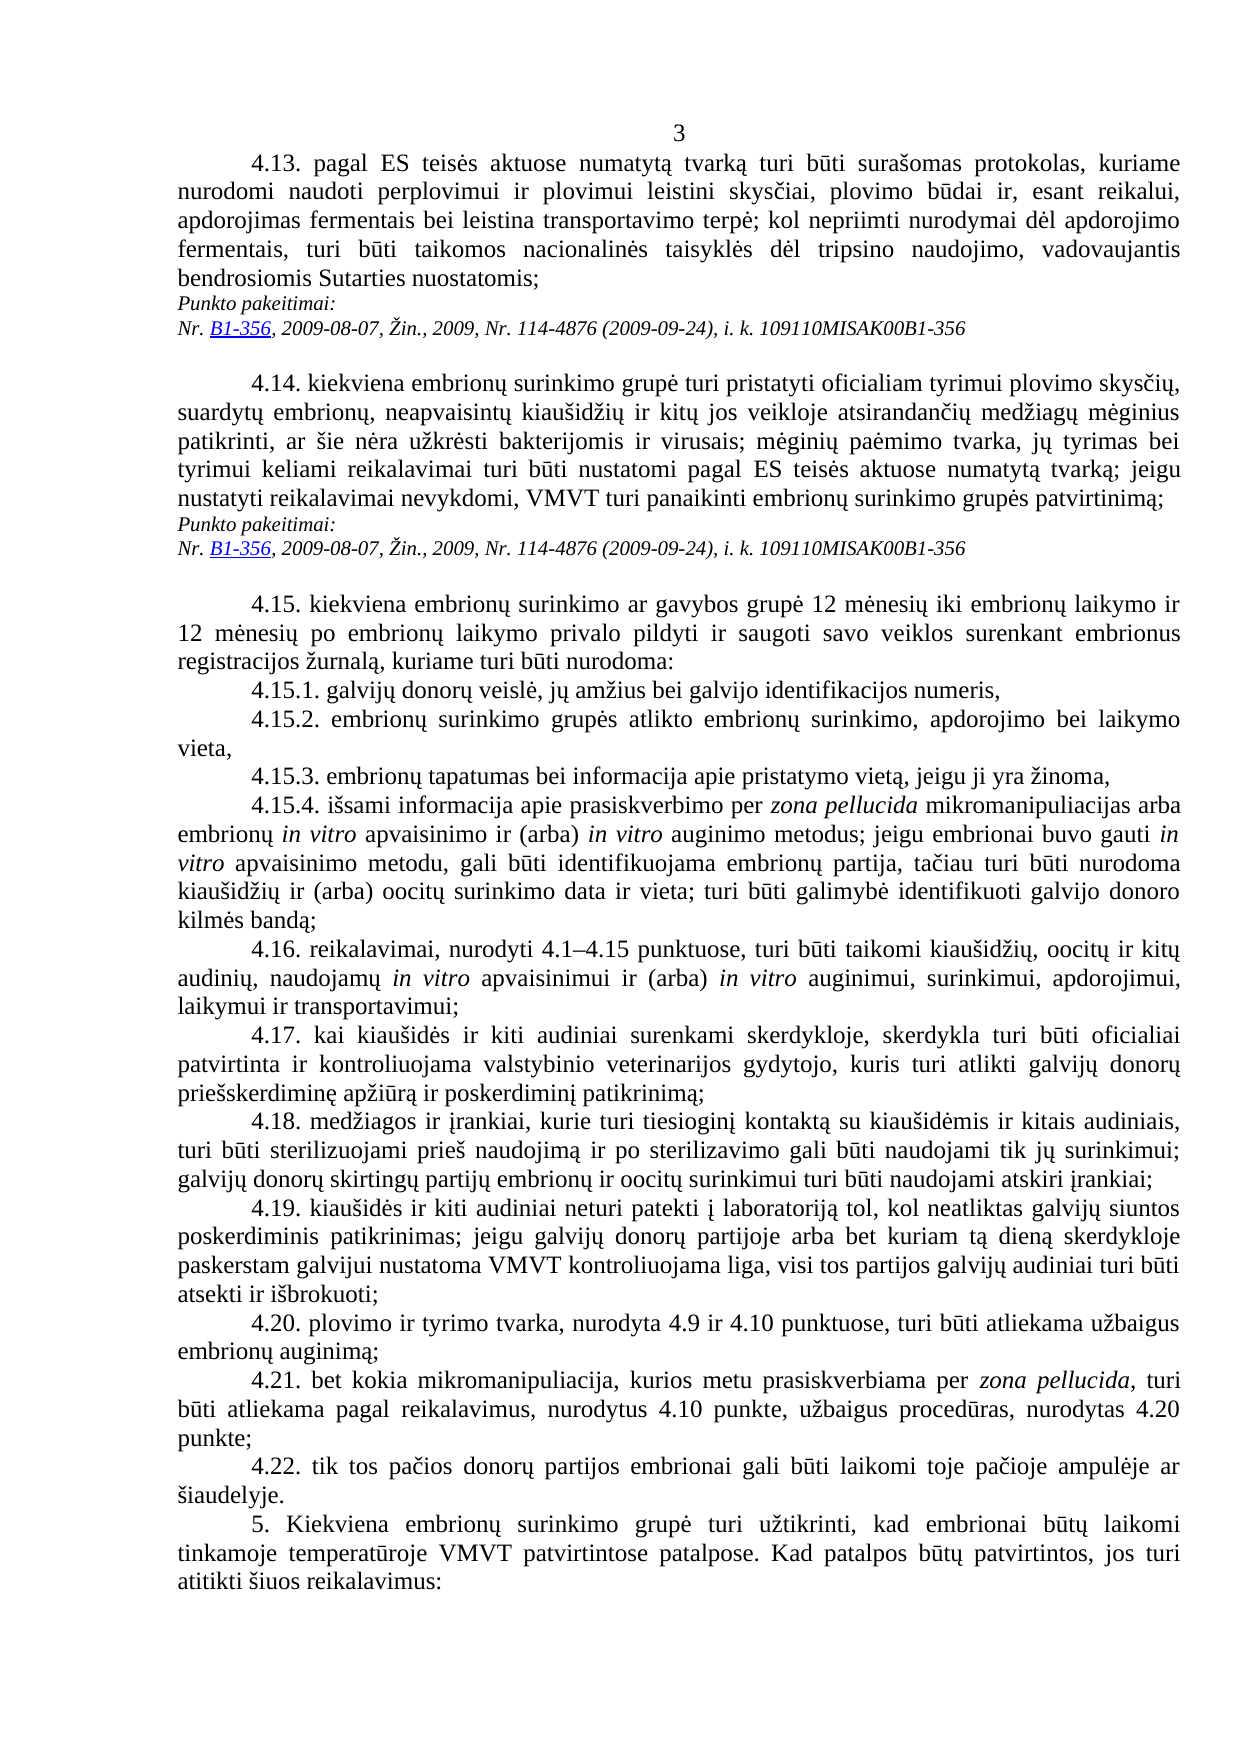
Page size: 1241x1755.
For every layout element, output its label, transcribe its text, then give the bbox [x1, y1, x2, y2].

text 4.15.1. galvijų donorų veislė, jų amžius bei galvijo identifikacijos numeris, [177, 675, 1181, 704]
text 4.15.3. embrionų tapatumas bei informacija apie pristatymo vietą, jeigu ji yra žinoma, [177, 761, 1181, 790]
text Nr. B1-356, 2009-08-07, Žin., 2009, Nr. 114-4876 (2009-09-24), i. k. 109110MISAK00B1-356 [177, 536, 1181, 560]
text 4.18. medžiagos ir įrankiai, kurie turi tiesioginį kontaktą su kiaušidėmis ir kitais audiniais, turi būti sterilizuojami prieš naudojimą ir po sterilizavimo gali būti naudojami tik jų surinkimui; galvijų donorų skirtingų partijų embrionų ir oocitų surinkimui turi būti naudojami atskiri įrankiai; [177, 1106, 1181, 1193]
text 4.17. kai kiaušidės ir kiti audiniai surenkami skerdykloje, skerdykla turi būti oficialiai patvirtinta ir kontroliuojama valstybinio veterinarijos gydytojo, kuris turi atlikti galvijų donorų priešskerdiminę apžiūrą ir poskerdiminį patikrinimą; [177, 1020, 1181, 1106]
text 4.15.4. išsami informacija apie prasiskverbimo per zona pellucida mikromanipuliacijas arba embrionų in vitro apvaisinimo ir (arba) in vitro auginimo metodus; jeigu embrionai buvo gauti in vitro apvaisinimo metodu, gali būti identifikuojama embrionų partija, tačiau turi būti nurodoma kiaušidžių ir (arba) oocitų surinkimo data ir vieta; turi būti galimybė identifikuoti galvijo donoro kilmės bandą; [177, 790, 1181, 934]
text 4.14. kiekviena embrionų surinkimo grupė turi pristatyti oficialiam tyrimui plovimo skysčių, suardytų embrionų, neapvaisintų kiaušidžių ir kitų jos veikloje atsirandančių medžiagų mėginius patikrinti, ar šie nėra užkrėsti bakterijomis ir virusais; mėginių paėmimo tvarka, jų tyrimas bei tyrimui keliami reikalavimai turi būti nustatomi pagal ES teisės aktuose numatytą tvarką; jeigu nustatyti reikalavimai nevykdomi, VMVT turi panaikinti embrionų surinkimo grupės patvirtinimą; [177, 368, 1181, 512]
text 4.15.2. embrionų surinkimo grupės atlikto embrionų surinkimo, apdorojimo bei laikymo vieta, [177, 704, 1181, 761]
text 4.21. bet kokia mikromanipuliacija, kurios metu prasiskverbiama per zona pellucida, turi būti atliekama pagal reikalavimus, nurodytus 4.10 punkte, užbaigus procedūras, nurodytas 4.20 punkte; [177, 1365, 1181, 1451]
text 4.22. tik tos pačios donorų partijos embrionai gali būti laikomi toje pačioje ampulėje ar šiaudelyje. [177, 1451, 1181, 1509]
text Punkto pakeitimai: [177, 291, 1181, 315]
text 5. Kiekviena embrionų surinkimo grupė turi užtikrinti, kad embrionai būtų laikomi tinkamoje temperatūroje VMVT patvirtintose patalpose. Kad patalpos būtų patvirtintos, jos turi atitikti šiuos reikalavimus: [177, 1509, 1181, 1595]
text 4.19. kiaušidės ir kiti audiniai neturi patekti į laboratoriją tol, kol neatliktas galvijų siuntos poskerdiminis patikrinimas; jeigu galvijų donorų partijoje arba bet kuriam tą dieną skerdykloje paskerstam galvijui nustatoma VMVT kontroliuojama liga, visi tos partijos galvijų audiniai turi būti atsekti ir išbrokuoti; [177, 1193, 1181, 1308]
text 4.16. reikalavimai, nurodyti 4.1–4.15 punktuose, turi būti taikomi kiaušidžių, oocitų ir kitų audinių, naudojamų in vitro apvaisinimui ir (arba) in vitro auginimui, surinkimui, apdorojimui, laikymui ir transportavimui; [177, 934, 1181, 1020]
text Punkto pakeitimai: [177, 512, 1181, 536]
text Nr. B1-356, 2009-08-07, Žin., 2009, Nr. 114-4876 (2009-09-24), i. k. 109110MISAK00B1-356 [177, 315, 1181, 339]
text 4.13. pagal ES teisės aktuose numatytą tvarką turi būti surašomas protokolas, kuriame nurodomi naudoti perplovimui ir plovimui leistini skysčiai, plovimo būdai ir, esant reikalui, apdorojimas fermentais bei leistina transportavimo terpė; kol nepriimti nurodymai dėl apdorojimo fermentais, turi būti taikomos nacionalinės taisyklės dėl tripsino naudojimo, vadovaujantis bendrosiomis Sutarties nuostatomis; [177, 148, 1181, 291]
text 4.20. plovimo ir tyrimo tvarka, nurodyta 4.9 ir 4.10 punktuose, turi būti atliekama užbaigus embrionų auginimą; [177, 1308, 1181, 1365]
text 4.15. kiekviena embrionų surinkimo ar gavybos grupė 12 mėnesių iki embrionų laikymo ir 12 mėnesių po embrionų laikymo privalo pildyti ir saugoti savo veiklos surenkant embrionus registracijos žurnalą, kuriame turi būti nurodoma: [177, 589, 1181, 675]
